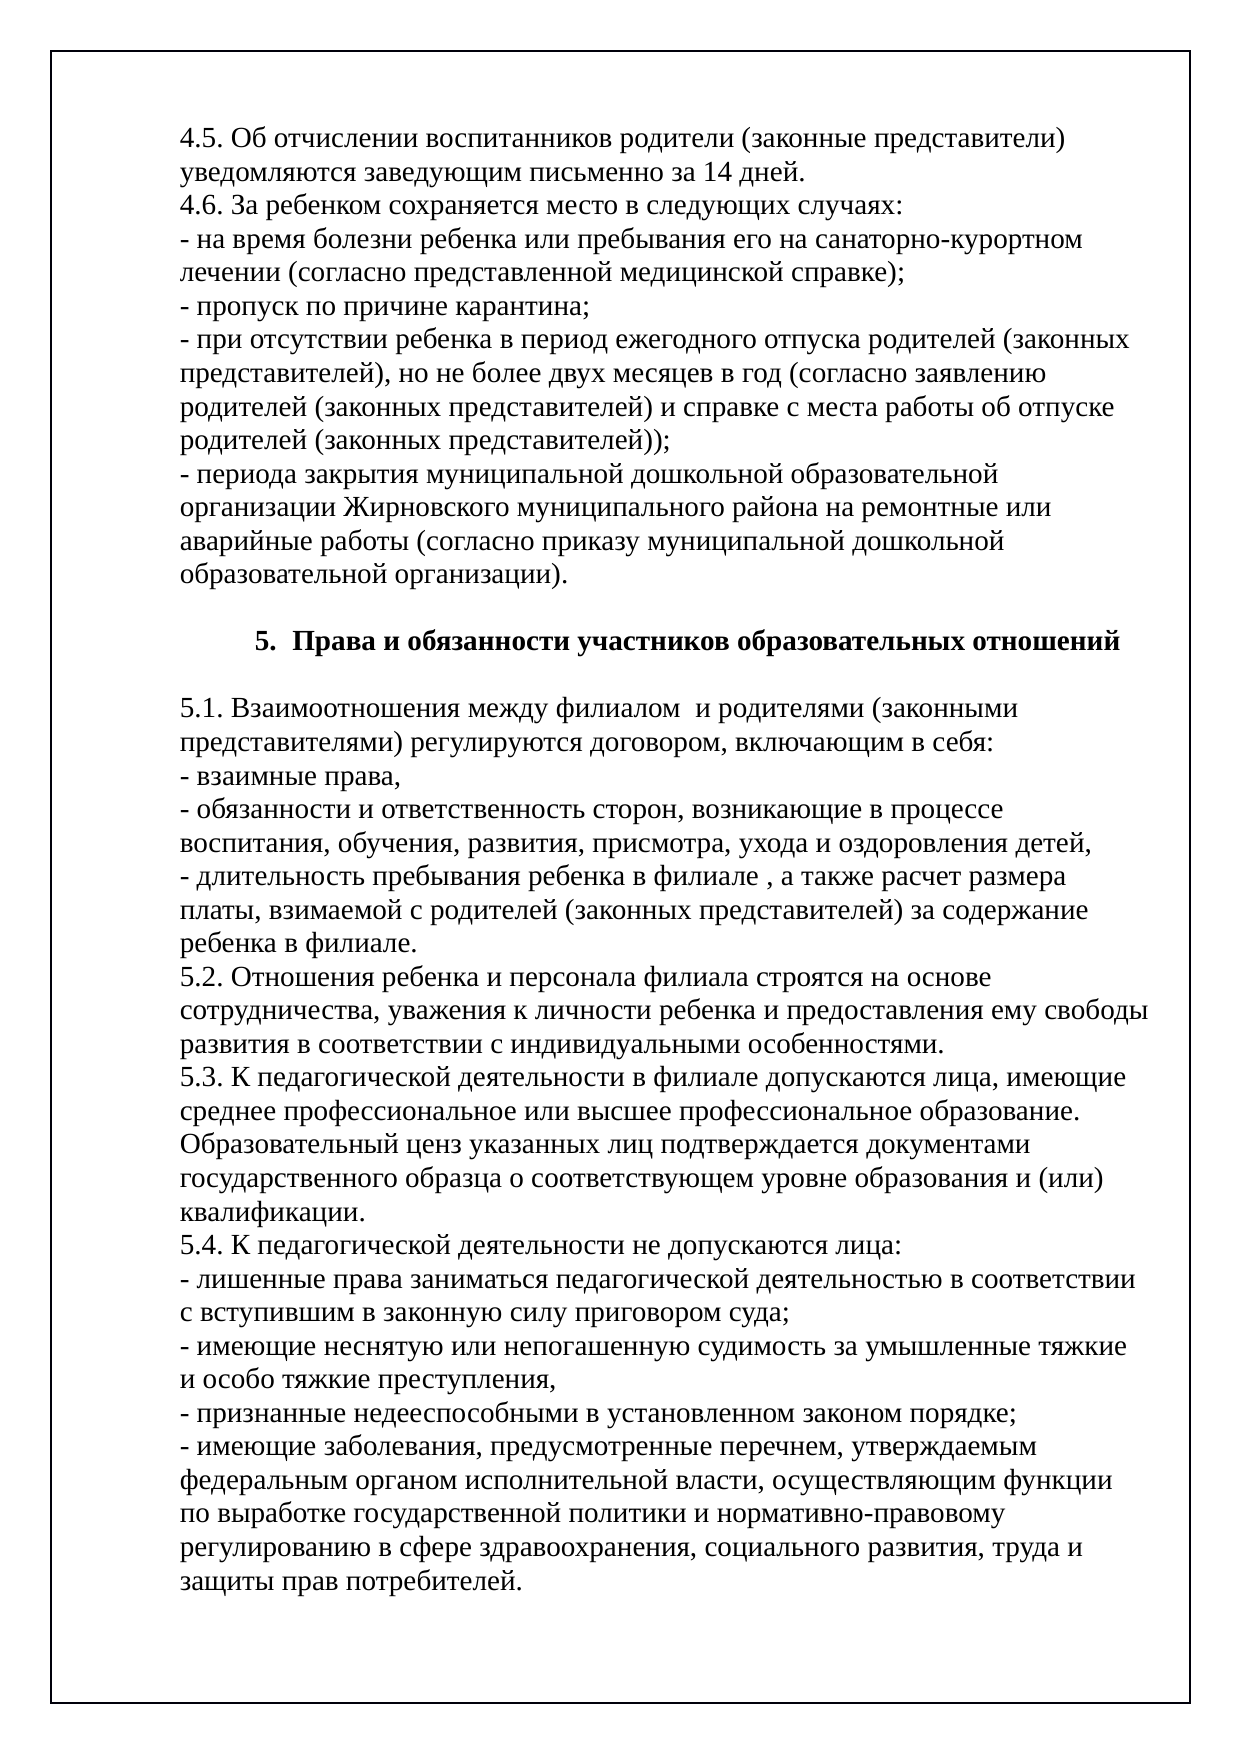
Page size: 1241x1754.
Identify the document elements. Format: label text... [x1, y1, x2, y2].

text - лишенные права заниматься педагогической деятельностью в соответствии с вступившим в законную силу приговором суда; [179, 1261, 1149, 1328]
text 5.2. Отношения ребенка и персонала филиала строятся на основе сотрудничества, уважения к личности ребенка и предоставления ему свободы развития в соответствии с индивидуальными особенностями. [179, 959, 1149, 1059]
text 5.1. Взаимоотношения между филиалом и родителями (законными представителями) регулируются договором, включающим в себя: [179, 691, 1149, 758]
text 4.5. Об отчислении воспитанников родители (законные представители) уведомляются заведующим письменно за 14 дней. [179, 120, 1149, 187]
text 4.6. За ребенком сохраняется место в следующих случаях: [179, 187, 1149, 221]
text - пропуск по причине карантина; [179, 288, 1149, 322]
text - периода закрытия муниципальной дошкольной образовательной организации Жирновского муниципального района на ремонтные или аварийные работы (согласно приказу муниципальной дошкольной образовательной организации). [179, 456, 1149, 590]
list Права и обязанности участников образовательных отношений [254, 623, 1149, 657]
text - при отсутствии ребенка в период ежегодного отпуска родителей (законных представителей), но не более двух месяцев в год (согласно заявлению родителей (законных представителей) и справке с места работы об отпуске родителей (законных представителей)); [179, 322, 1149, 456]
text - имеющие неснятую или непогашенную судимость за умышленные тяжкие и особо тяжкие преступления, [179, 1328, 1149, 1395]
text - признанные недееспособными в установленном законом порядке; [179, 1395, 1149, 1428]
text - длительность пребывания ребенка в филиале , а также расчет размера платы, взимаемой с родителей (законных представителей) за содержание ребенка в филиале. [179, 858, 1149, 959]
text - взаимные права, [179, 758, 1149, 791]
text - обязанности и ответственность сторон, возникающие в процессе воспитания, обучения, развития, присмотра, ухода и оздоровления детей, [179, 791, 1149, 858]
text - на время болезни ребенка или пребывания его на санаторно-курортном лечении (согласно представленной медицинской справке); [179, 221, 1149, 288]
text 5.3. К педагогической деятельности в филиале допускаются лица, имеющие среднее профессиональное или высшее профессиональное образование. Образовательный ценз указанных лиц подтверждается документами государственного образца о соответствующем уровне образования и (или) квалификации. [179, 1059, 1149, 1227]
text 5.4. К педагогической деятельности не допускаются лица: [179, 1227, 1149, 1261]
text - имеющие заболевания, предусмотренные перечнем, утверждаемым федеральным органом исполнительной власти, осуществляющим функции по выработке государственной политики и нормативно-правовому регулированию в сфере здравоохранения, социального развития, труда и защиты прав потребителей. [179, 1428, 1149, 1596]
